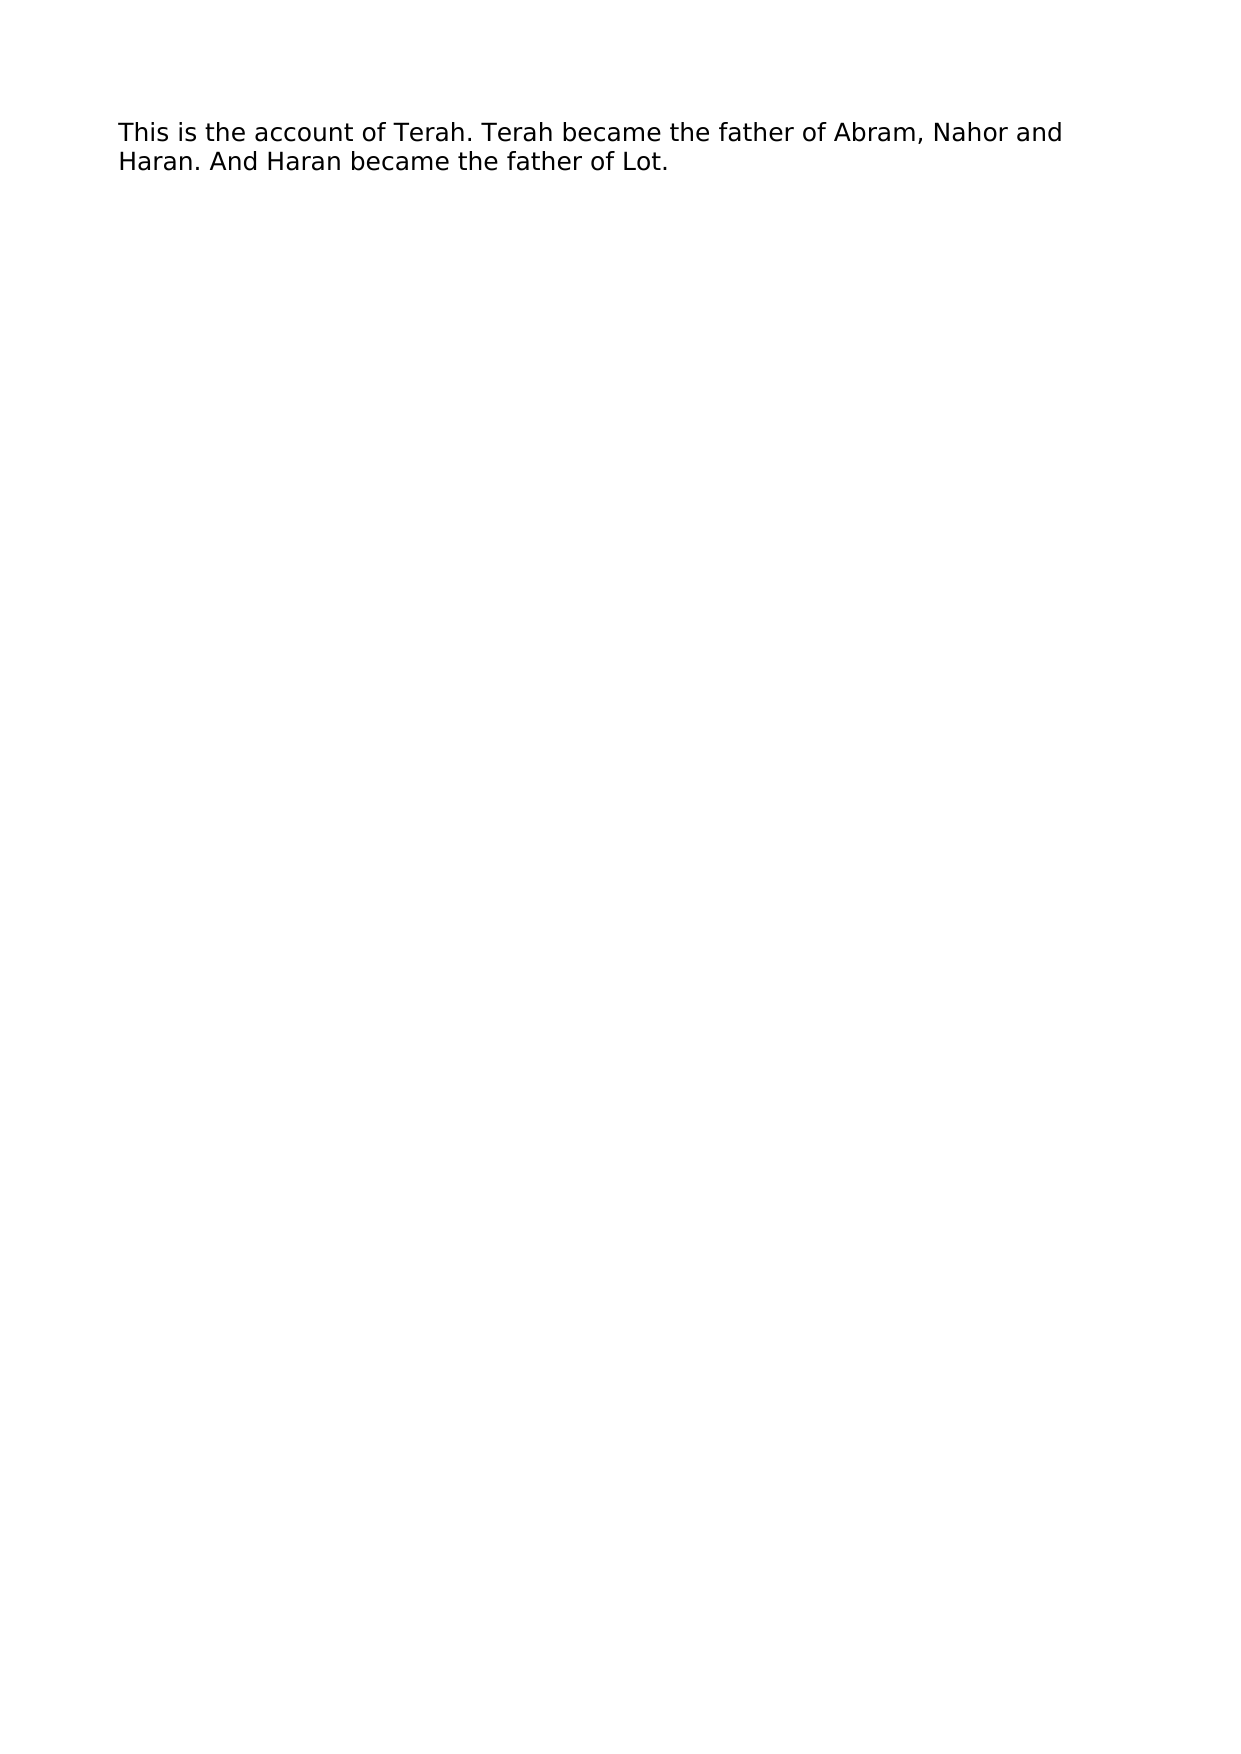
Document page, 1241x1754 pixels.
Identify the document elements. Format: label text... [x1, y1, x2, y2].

text This is the account of Terah. Terah became the father of Abram, Nahor and Haran. And Haran became the father of Lot. [118, 118, 1122, 176]
